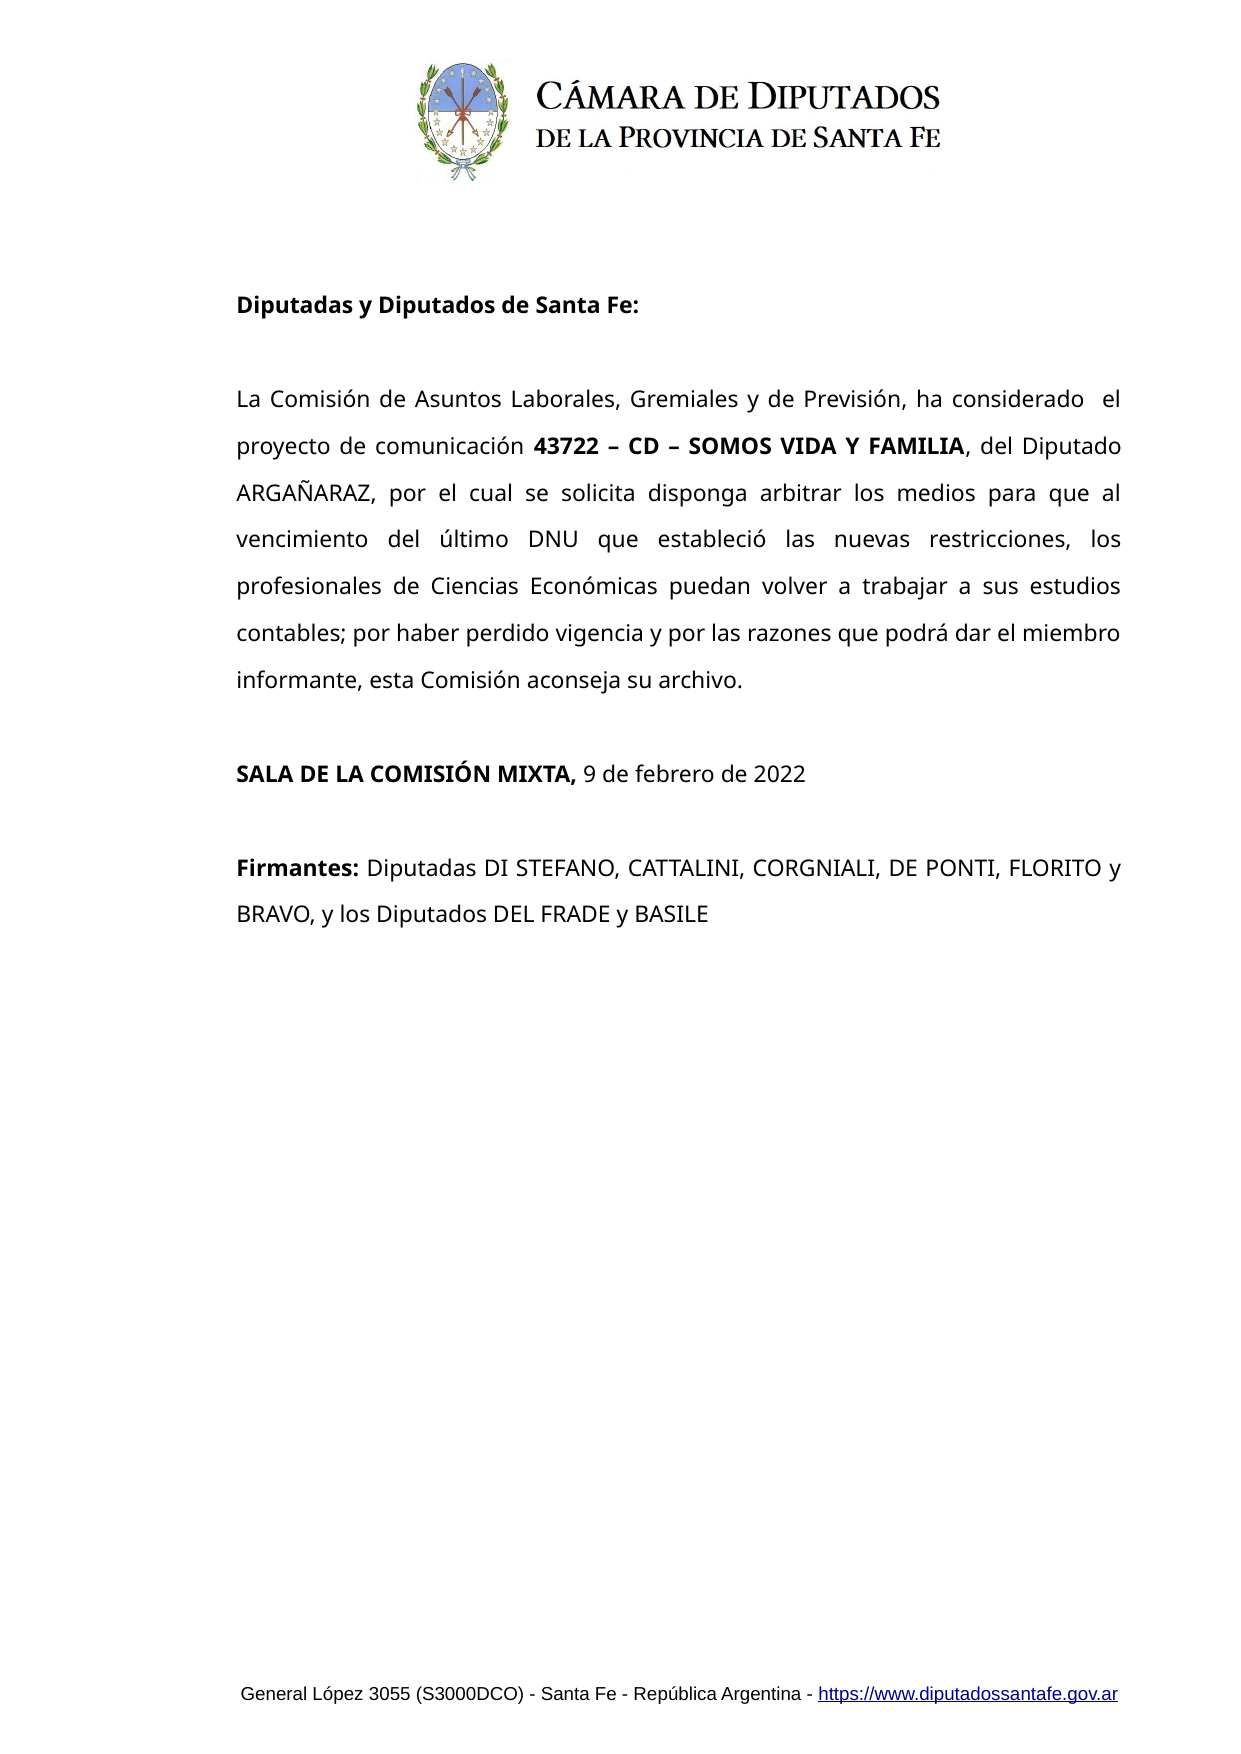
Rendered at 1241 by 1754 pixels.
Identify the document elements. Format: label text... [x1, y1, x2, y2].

text SALA DE LA COMISIÓN MIXTA, 9 de febrero de 2022 [236, 758, 1122, 789]
picture [413, 59, 945, 183]
text Diputadas y Diputados de Santa Fe: [236, 289, 1122, 320]
text La Comisión de Asuntos Laborales, Gremiales y de Previsión, ha considerado el proyecto de comunicación 43722 – CD – SOMOS VIDA Y FAMILIA, del Diputado ARGAÑARAZ, por el cual se solicita disponga arbitrar los medios para que al vencimiento del último DNU que estableció las nuevas restricciones, los profesionales de Ciencias Económicas puedan volver a trabajar a sus estudios contables; por haber perdido vigencia y por las razones que podrá dar el miembro informante, esta Comisión aconseja su archivo. [236, 383, 1122, 695]
text Firmantes: Diputadas DI STEFANO, CATTALINI, CORGNIALI, DE PONTI, FLORITO y BRAVO, y los Diputados DEL FRADE y BASILE [236, 852, 1122, 930]
